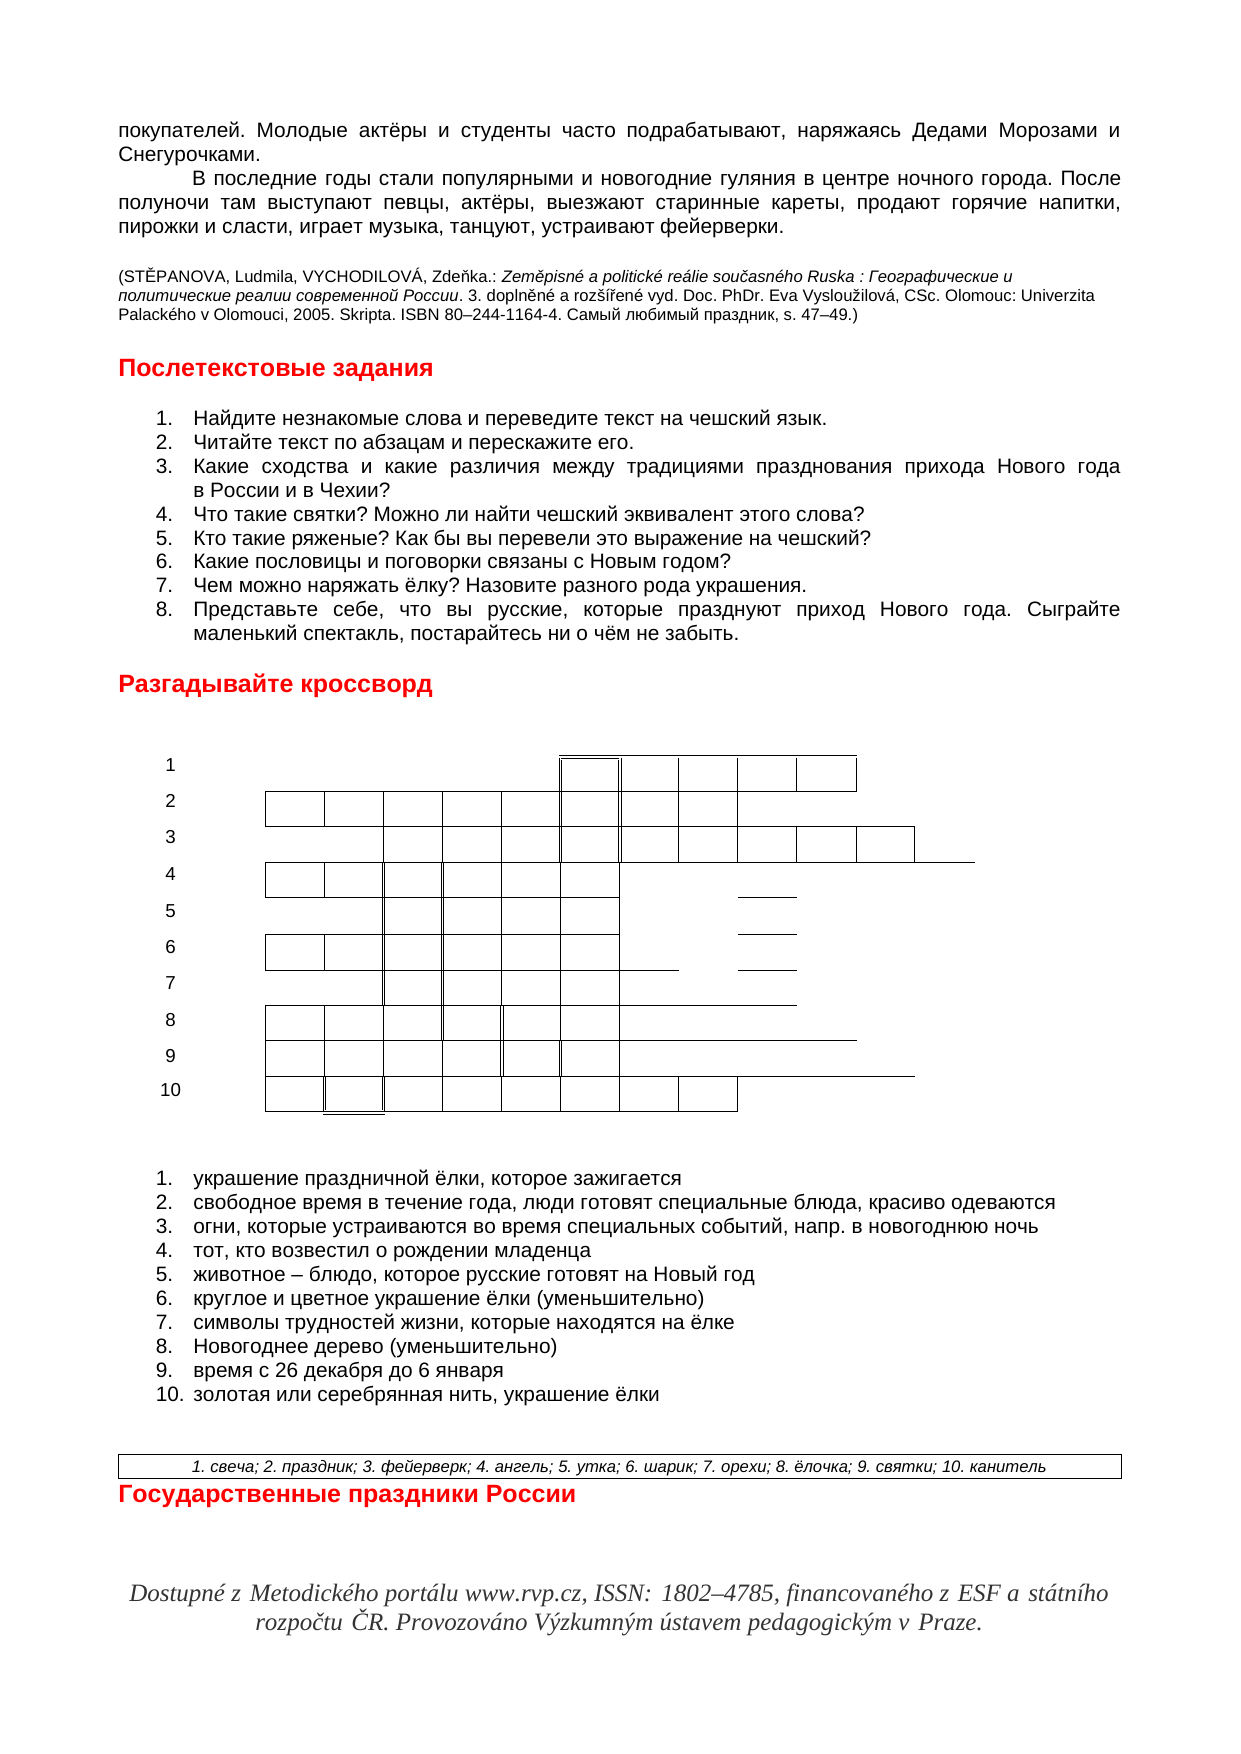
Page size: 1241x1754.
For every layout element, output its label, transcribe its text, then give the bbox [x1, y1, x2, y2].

table_cell [679, 827, 737, 862]
table_cell 9 [152, 1038, 189, 1074]
table_cell [738, 863, 797, 897]
text покупателей. Молодые актёры и студенты часто подрабатывают, наряжаясь Дедами Морозами и Снегурочками. [118, 118, 1122, 166]
table_cell [738, 1076, 975, 1111]
table_cell 3 [152, 819, 189, 855]
table_cell 7 [152, 964, 189, 1002]
list Представьте себе, что вы русские, которые празднуют приход Нового года. Сыграйте маленький спектакль, постарайтесь ни о чём не забыть. [156, 597, 1122, 645]
table_cell [502, 971, 560, 1005]
table_cell [620, 971, 678, 1005]
table_cell [502, 827, 559, 862]
table_cell [265, 971, 382, 1005]
table_cell [738, 898, 797, 934]
text Послетекстовые задания [118, 353, 1122, 382]
table_cell [443, 792, 501, 826]
table_cell [797, 863, 975, 897]
table_header [560, 756, 619, 791]
list Что такие святки? Можно ли найти чешский эквивалент этого слова? [156, 501, 1122, 525]
table_cell [502, 792, 559, 826]
table_cell 10 [152, 1074, 189, 1106]
table_cell [385, 898, 441, 934]
list тот, кто возвестил о рождении младенца [156, 1238, 1122, 1262]
table_cell [797, 1005, 857, 1040]
table_cell [266, 1006, 324, 1040]
table_cell [443, 827, 501, 862]
table_cell [562, 792, 618, 826]
table_cell 2 [152, 783, 189, 819]
table_cell [857, 1005, 975, 1040]
text В последние годы стали популярными и новогодние гуляния в центре ночного города. После полуночи там выступают певцы, актёры, выезжают старинные кареты, продают горячие напитки, пирожки и сласти, играет музыка, танцуют, устраивают фейерверки. [118, 166, 1122, 238]
table_cell 8 [152, 1002, 189, 1038]
table_cell [384, 1006, 441, 1040]
list круглое и цветное украшение ёлки (уменьшительно) [156, 1286, 1122, 1310]
table_cell [561, 935, 619, 969]
table_header [797, 756, 857, 791]
list Кто такие ряженые? Как бы вы перевели это выражение на чешский? [156, 525, 1122, 549]
table_cell [385, 935, 441, 969]
list символы трудностей жизни, которые находятся на ёлке [156, 1310, 1122, 1334]
table_cell 5 [152, 893, 189, 928]
table_cell [385, 1077, 442, 1111]
table_cell [504, 1006, 560, 1040]
table_header [738, 756, 797, 791]
list украшение праздничной ёлки, которое зажигается [156, 1166, 1122, 1190]
table_cell [797, 970, 975, 1005]
table_cell [738, 971, 797, 1005]
list золотая или серебрянная нить, украшение ёлки [156, 1382, 1122, 1406]
table_cell [857, 1040, 915, 1076]
list Какие пословицы и поговорки связаны с Новым годом? [156, 549, 1122, 573]
table_cell 6 [152, 928, 189, 964]
list Какие сходства и какие различия между традициями празднования прихода Нового года в России и в Чехии? [156, 453, 1122, 501]
table_cell [797, 897, 975, 934]
table_cell [384, 1041, 442, 1076]
list Новогоднее дерево (уменьшительно) [156, 1334, 1122, 1358]
list Чем можно наряжать ёлку? Назовите разного рода украшения. [156, 573, 1122, 597]
table_cell [738, 827, 796, 862]
table_cell [620, 863, 678, 969]
table_cell [679, 1041, 797, 1076]
table_cell [443, 1077, 501, 1111]
table_cell [562, 827, 618, 862]
table_cell [620, 1077, 678, 1111]
table_cell [384, 827, 442, 862]
table_cell [561, 971, 619, 1005]
table_cell [915, 1040, 975, 1076]
table_cell 4 [152, 855, 189, 892]
table_cell [325, 935, 382, 969]
table_cell [265, 898, 382, 934]
table_cell [324, 1077, 383, 1111]
table_cell [857, 827, 914, 862]
table_cell [562, 1041, 619, 1076]
list животное – блюдо, которое русские готовят на Новый год [156, 1262, 1122, 1286]
table_cell [444, 971, 501, 1005]
table_cell [797, 1041, 857, 1076]
table_header [679, 756, 738, 791]
table_cell [504, 1041, 559, 1076]
table_cell [561, 1006, 619, 1040]
table_cell [444, 898, 501, 934]
table_cell [738, 935, 797, 969]
table_cell [443, 1041, 500, 1076]
table_cell [444, 935, 501, 969]
table_cell [502, 1077, 560, 1111]
table_cell [561, 1077, 619, 1111]
table_cell [797, 827, 856, 862]
table_cell [620, 1006, 738, 1040]
list Найдите незнакомые слова и переведите текст на чешский язык. [156, 406, 1122, 429]
table_cell [622, 827, 678, 862]
table_cell [738, 791, 975, 826]
table_cell [915, 826, 975, 862]
table_header [265, 755, 560, 791]
table_header [620, 756, 678, 791]
table_cell [385, 863, 441, 897]
table_cell [444, 863, 501, 897]
table_cell [502, 863, 560, 897]
text 1. свеча; 2. праздник; 3. фейерверк; 4. ангель; 5. утка; 6. шарик; 7. орехи; 8. ёлочка; 9. святки; 10. канитель [119, 1455, 1121, 1478]
table_cell [325, 1006, 383, 1040]
text Разгадывайте кроссворд [118, 669, 1122, 698]
table_cell [444, 1006, 500, 1040]
table_cell [561, 863, 619, 897]
list Читайте текст по абзацам и перескажите его. [156, 429, 1122, 453]
table_cell [679, 863, 738, 1005]
table_cell [622, 792, 678, 826]
table_cell [797, 934, 975, 969]
table_cell [265, 827, 383, 862]
table_cell [266, 1077, 323, 1111]
list огни, которые устраиваются во время специальных событий, напр. в новогоднюю ночь [156, 1214, 1122, 1238]
table_header 1 [152, 746, 189, 783]
table_cell [738, 1006, 797, 1040]
table_cell [620, 1041, 678, 1076]
text (STĚPANOVA, Ludmila, VYCHODILOVÁ, Zdeňka.: Zeměpisné a politické reálie současného Ruska : Географические и политические реалии современной России. 3. doplněné a rozšířené vyd. Doc. PhDr. Eva Vysloužilová, CSc. Olomouc: Univerzita Palackého v Olomouci, 2005. Skripta. ISBN 80–244-1164-4. Самый любимый праздник, s. 47–49.) [118, 267, 1122, 324]
list свободное время в течение года, люди готовят специальные блюда, красиво одеваются [156, 1190, 1122, 1214]
table_cell [561, 898, 619, 934]
table_cell [679, 1077, 737, 1111]
table_cell [502, 935, 560, 969]
table_cell [325, 792, 383, 826]
table_cell [266, 1041, 324, 1076]
table_cell [266, 792, 324, 826]
table_cell [384, 792, 442, 826]
table_cell [385, 971, 441, 1005]
table_cell [266, 935, 324, 969]
table_cell [325, 863, 382, 897]
table_cell [325, 1041, 383, 1076]
list время с 26 декабря до 6 января [156, 1358, 1122, 1382]
table_header [857, 755, 975, 791]
text Государственные праздники России [118, 1479, 1122, 1508]
table_cell [266, 863, 324, 897]
table_cell [679, 792, 737, 826]
table_cell [502, 898, 560, 934]
